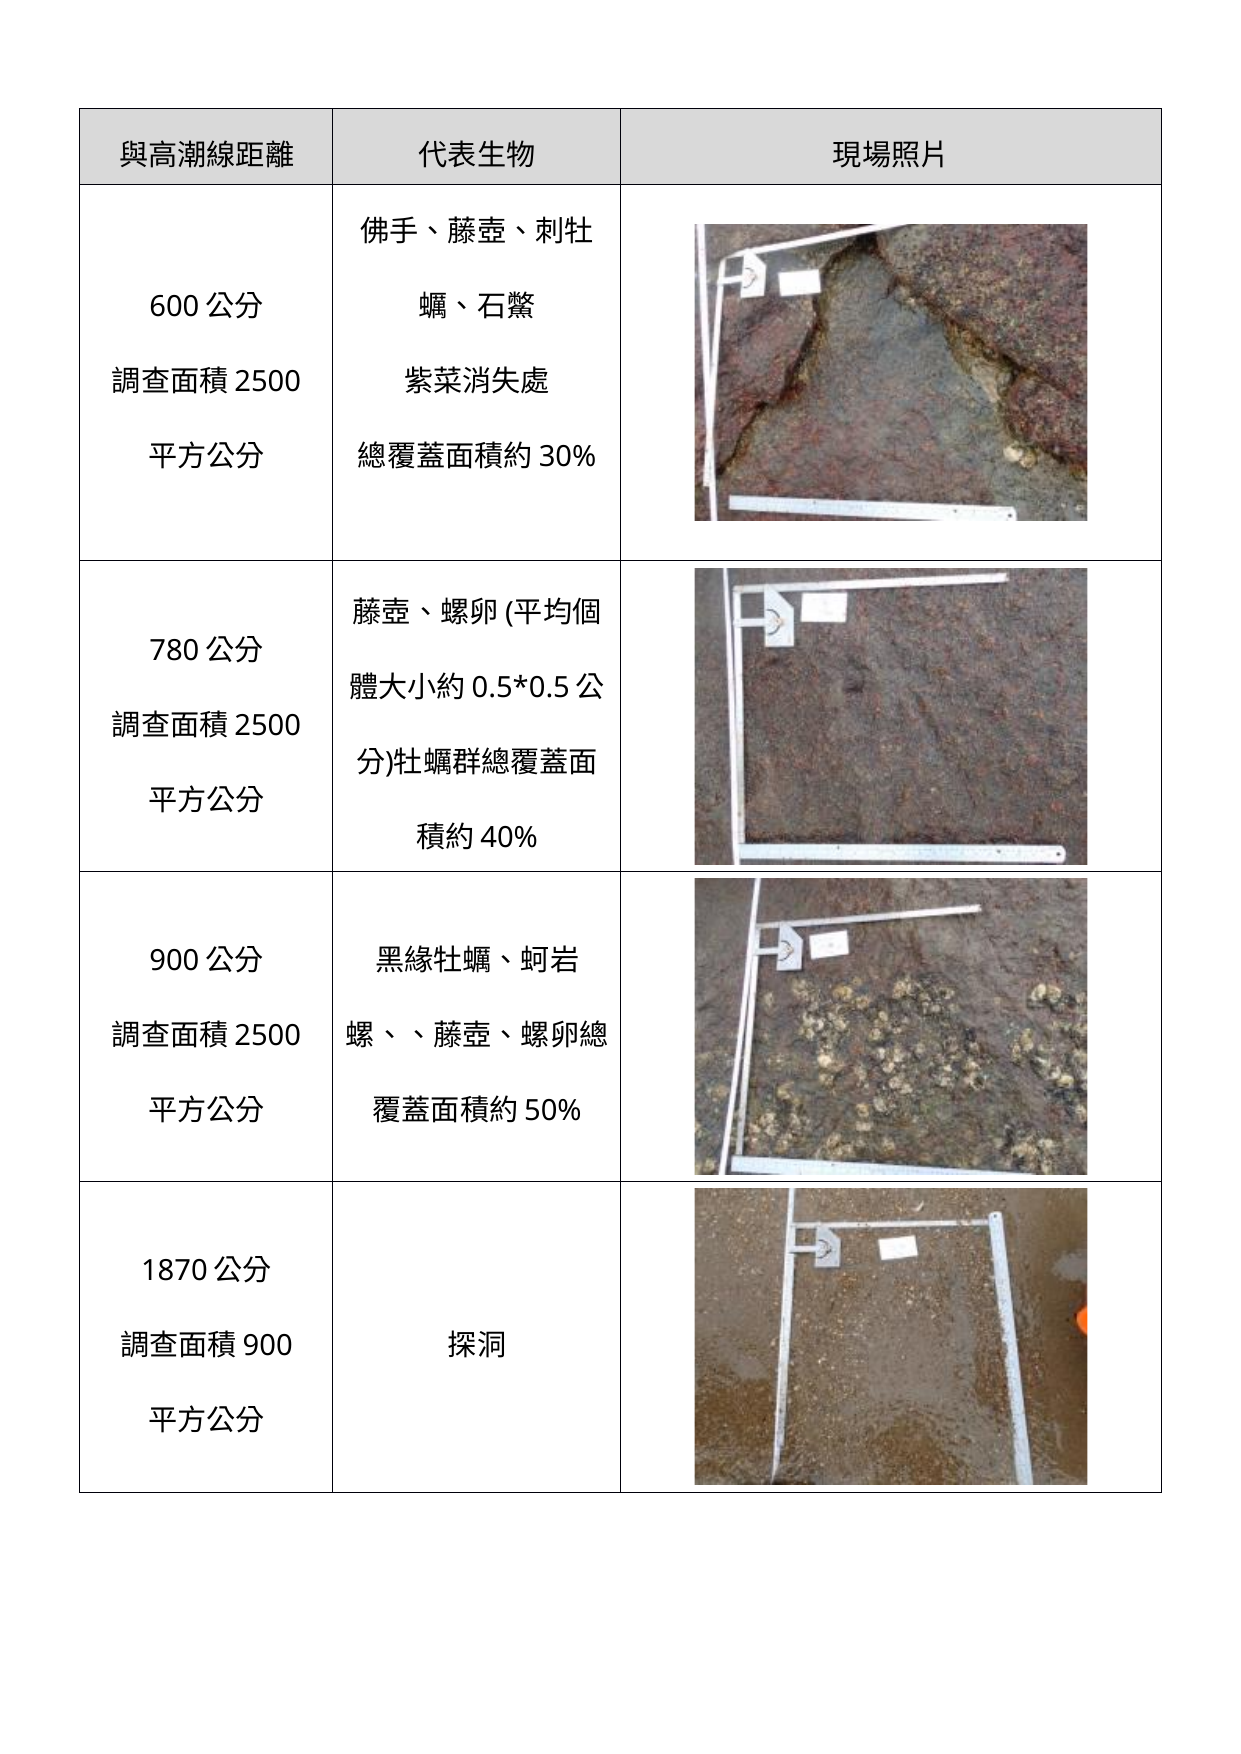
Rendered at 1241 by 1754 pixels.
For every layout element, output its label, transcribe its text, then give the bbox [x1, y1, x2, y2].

table_header 與高潮線距離 [80, 109, 332, 184]
picture [694, 568, 1088, 865]
table_cell 探洞 [333, 1182, 620, 1492]
table_cell 1870公分 調查面積900 平方公分 [80, 1182, 332, 1492]
table_cell [621, 561, 1161, 871]
picture [694, 878, 1088, 1175]
picture [694, 224, 1088, 521]
table_cell [621, 185, 1161, 560]
table_header 代表生物 [333, 109, 620, 184]
table_cell 780公分 調查面積2500 平方公分 [80, 561, 332, 871]
table_cell 黑緣牡蠣、蚵岩螺、、藤壺、螺卵總覆蓋面積約50% [333, 872, 620, 1181]
table_header 現場照片 [621, 109, 1161, 184]
table_cell 600公分 調查面積2500 平方公分 [80, 185, 332, 560]
table_cell [621, 1182, 1161, 1492]
table_cell [621, 872, 1161, 1181]
table_cell 藤壺、螺卵 (平均個體大小約0.5*0.5公分)牡蠣群總覆蓋面積約40% [333, 561, 620, 871]
table_cell 佛手、藤壺、刺牡蠣、石鱉 紫菜消失處 總覆蓋面積約30% [333, 185, 620, 560]
table_cell 900公分 調查面積2500 平方公分 [80, 872, 332, 1181]
picture [694, 1188, 1088, 1485]
